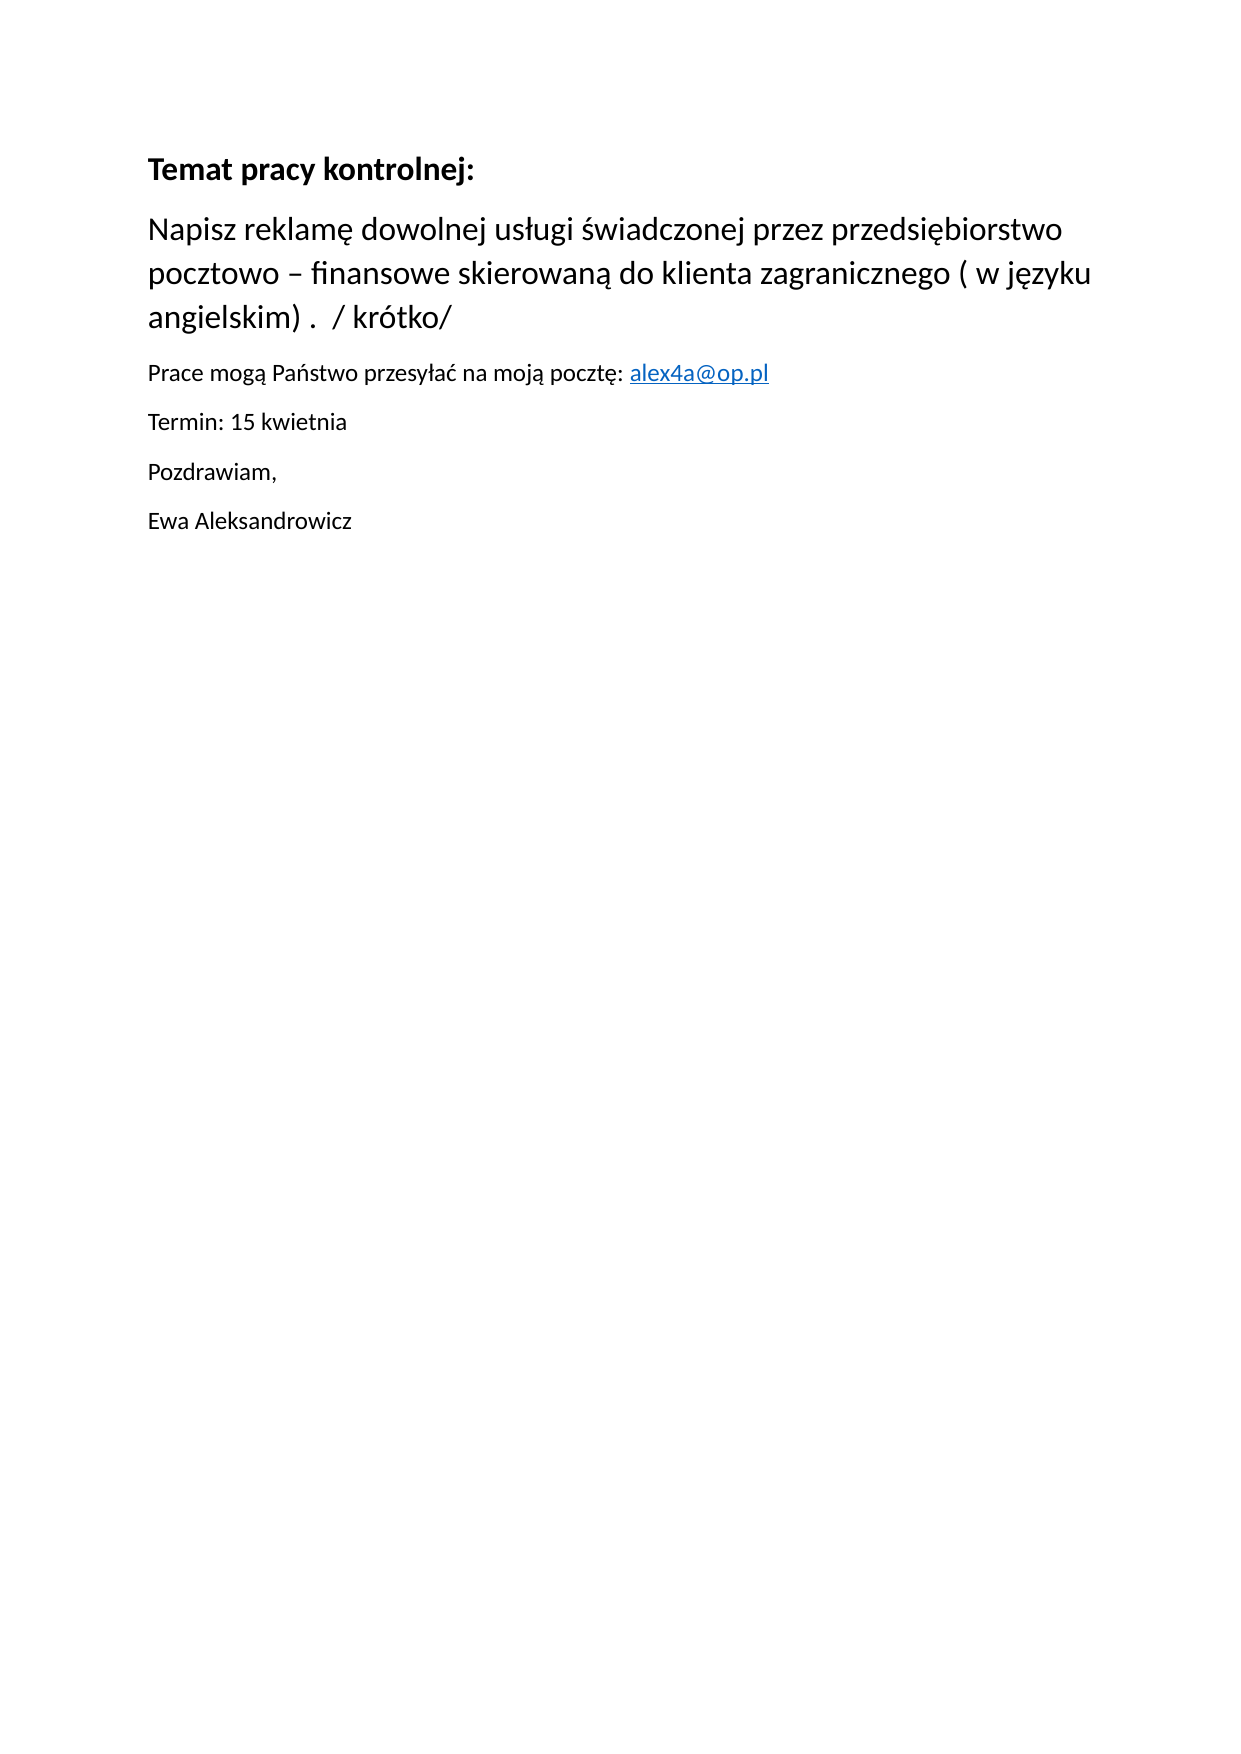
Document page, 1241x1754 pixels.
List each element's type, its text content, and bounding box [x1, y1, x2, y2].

text Ewa Aleksandrowicz [148, 506, 1093, 536]
text Prace mogą Państwo przesyłać na moją pocztę: alex4a@op.pl [148, 357, 1093, 387]
text Napisz reklamę dowolnej usługi świadczonej przez przedsiębiorstwo pocztowo – finansowe skierowaną do klienta zagranicznego ( w języku angielskim) . / krótko/ [148, 208, 1093, 337]
text Pozdrawiam, [148, 456, 1093, 486]
text Termin: 15 kwietnia [148, 406, 1093, 437]
text Temat pracy kontrolnej: [148, 148, 1093, 188]
